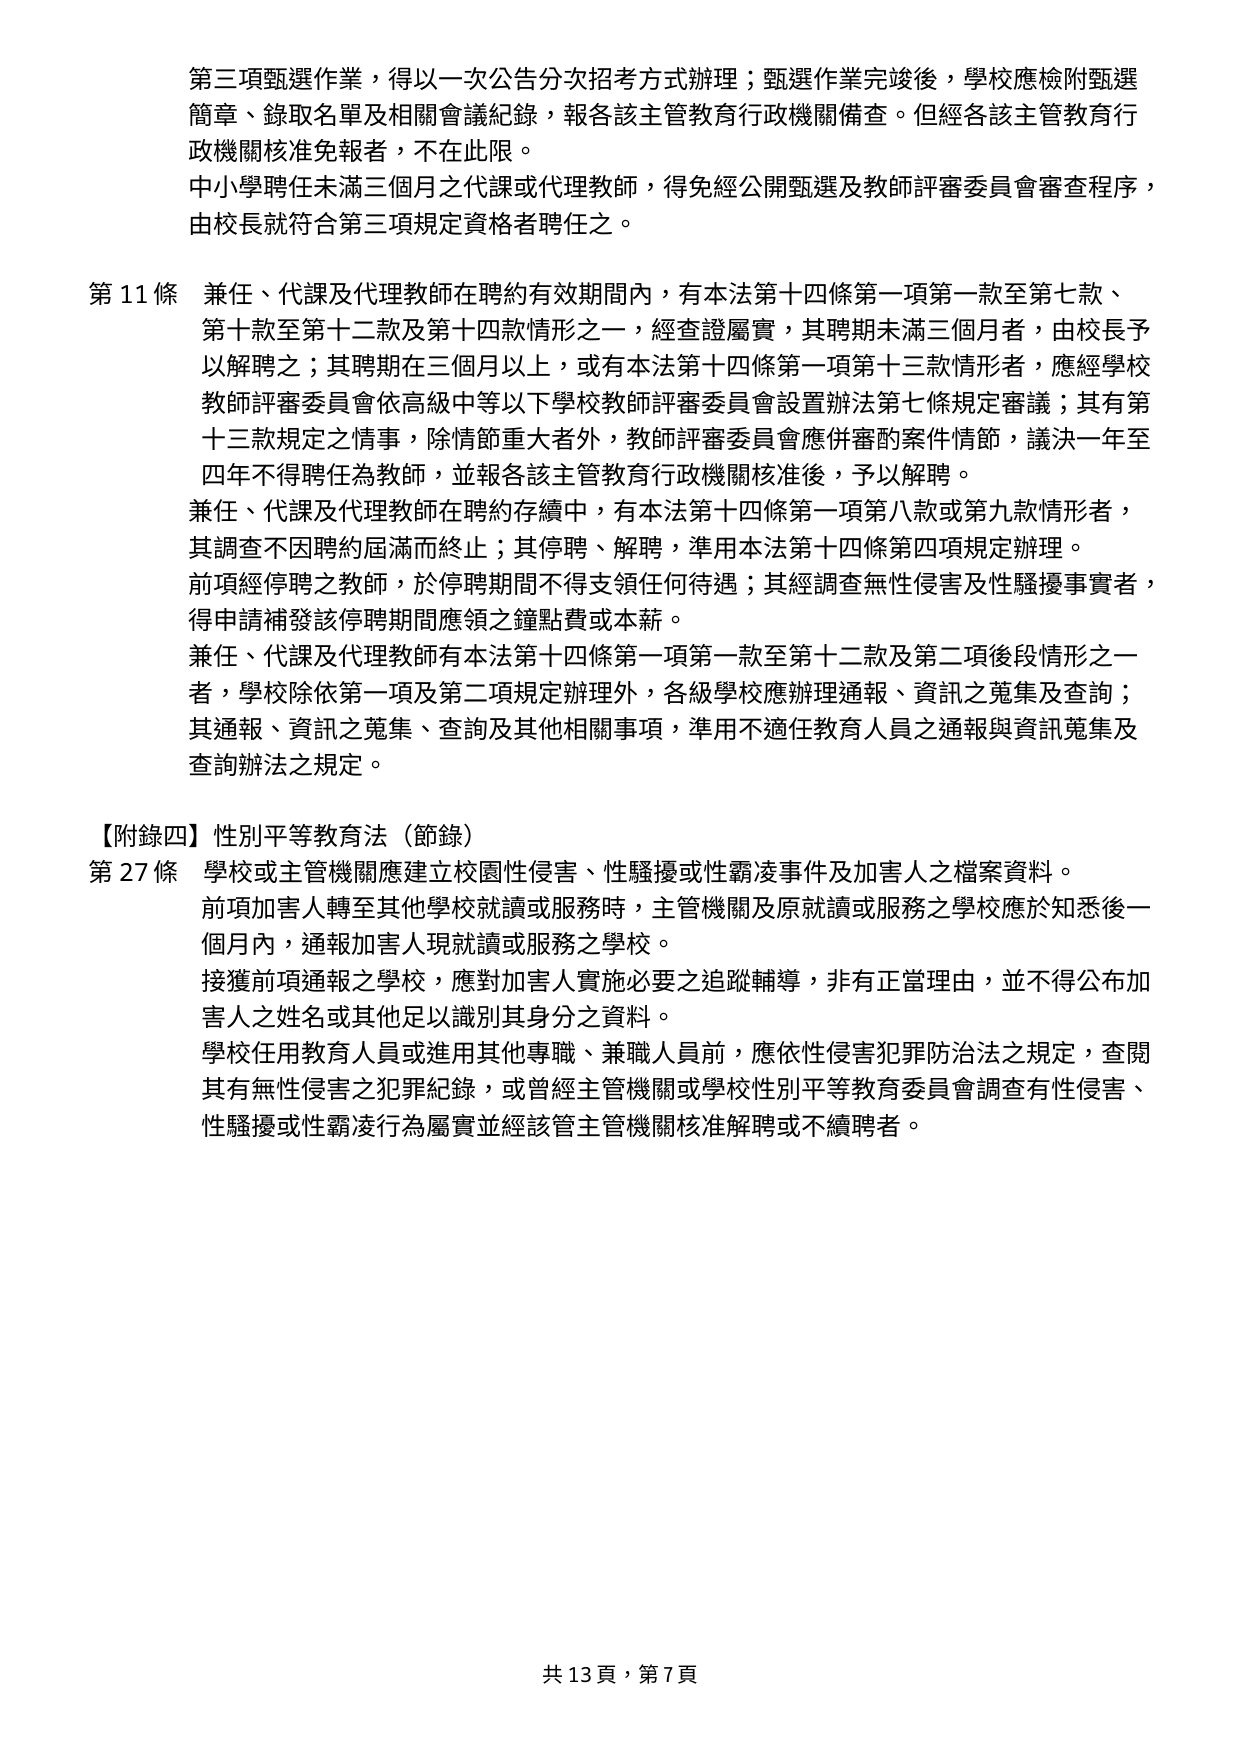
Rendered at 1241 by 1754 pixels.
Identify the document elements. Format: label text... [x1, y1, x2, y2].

text 學校任用教育人員或進用其他專職、兼職人員前，應依性侵害犯罪防治法之規定，查閱其有無性侵害之犯罪紀錄，或曾經主管機關或學校性別平等教育委員會調查有性侵害、性騷擾或性霸凌行為屬實並經該管主管機關核准解聘或不續聘者。 [201, 1033, 1152, 1142]
text 第27條 學校或主管機關應建立校園性侵害、性騷擾或性霸凌事件及加害人之檔案資料。 [89, 852, 1152, 888]
text 中小學聘任未滿三個月之代課或代理教師，得免經公開甄選及教師評審委員會審查程序，由校長就符合第三項規定資格者聘任之。 [189, 168, 1152, 240]
text 第三項甄選作業，得以一次公告分次招考方式辦理；甄選作業完竣後，學校應檢附甄選簡章、錄取名單及相關會議紀錄，報各該主管教育行政機關備查。但經各該主管教育行政機關核准免報者，不在此限。 [189, 59, 1152, 168]
text 前項經停聘之教師，於停聘期間不得支領任何待遇；其經調查無性侵害及性騷擾事實者，得申請補發該停聘期間應領之鐘點費或本薪。 [189, 564, 1152, 637]
text 兼任、代課及代理教師在聘約存續中，有本法第十四條第一項第八款或第九款情形者，其調查不因聘約屆滿而終止；其停聘、解聘，準用本法第十四條第四項規定辦理。 [189, 492, 1152, 564]
text 兼任、代課及代理教師有本法第十四條第一項第一款至第十二款及第二項後段情形之一者，學校除依第一項及第二項規定辦理外，各級學校應辦理通報、資訊之蒐集及查詢；其通報、資訊之蒐集、查詢及其他相關事項，準用不適任教育人員之通報與資訊蒐集及查詢辦法之規定。 [189, 637, 1152, 782]
text 【附錄四】性別平等教育法（節錄） [89, 816, 1152, 852]
text 接獲前項通報之學校，應對加害人實施必要之追蹤輔導，非有正當理由，並不得公布加害人之姓名或其他足以識別其身分之資料。 [201, 961, 1152, 1033]
text 前項加害人轉至其他學校就讀或服務時，主管機關及原就讀或服務之學校應於知悉後一個月內，通報加害人現就讀或服務之學校。 [201, 888, 1152, 961]
text 第11條 兼任、代課及代理教師在聘約有效期間內，有本法第十四條第一項第一款至第七款、第十款至第十二款及第十四款情形之一，經查證屬實，其聘期未滿三個月者，由校長予以解聘之；其聘期在三個月以上，或有本法第十四條第一項第十三款情形者，應經學校教師評審委員會依高級中等以下學校教師評審委員會設置辦法第七條規定審議；其有第十三款規定之情事，除情節重大者外，教師評審委員會應併審酌案件情節，議決一年至四年不得聘任為教師，並報各該主管教育行政機關核准後，予以解聘。 [89, 274, 1152, 492]
